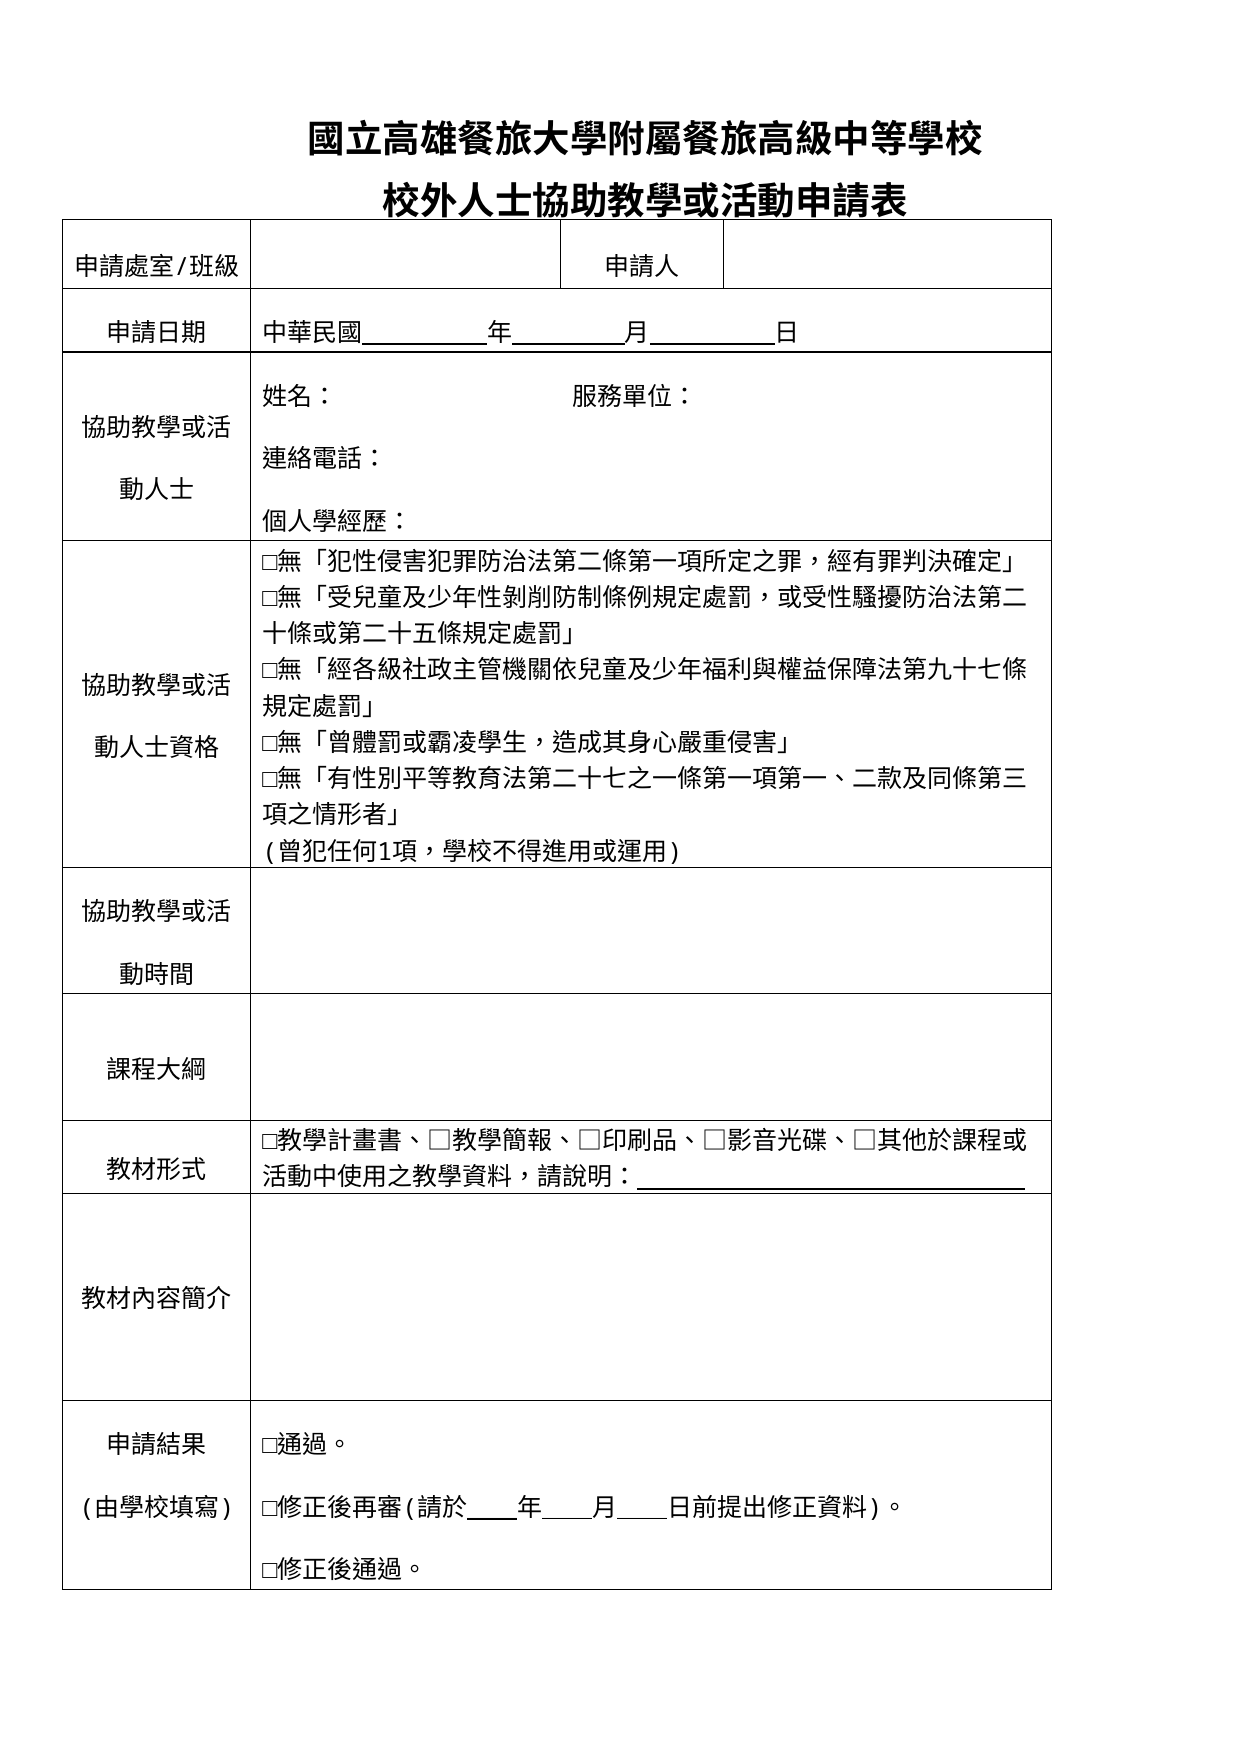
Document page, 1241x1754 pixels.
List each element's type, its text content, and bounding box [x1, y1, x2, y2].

table_cell 申請日期 [63, 289, 250, 351]
table_cell 協助教學或活動人士資格 [63, 541, 250, 867]
table_header [724, 220, 1051, 288]
table_cell 協助教學或活動人士 [63, 353, 250, 540]
table_cell [251, 868, 1051, 993]
table_cell 協助教學或活動時間 [63, 868, 250, 993]
table_cell 申請結果 (由學校填寫) [63, 1401, 250, 1588]
table_cell [251, 994, 1051, 1119]
table_cell 服務單位： [561, 353, 1051, 540]
table_cell 姓名： 連絡電話： 個人學經歷： [251, 353, 561, 540]
table_header 申請處室/班級 [63, 220, 250, 288]
table_cell [251, 1194, 1051, 1400]
table_cell 教材形式 [63, 1121, 250, 1193]
table_cell □無「犯性侵害犯罪防治法第二條第一項所定之罪，經有罪判決確定」 □無「受兒童及少年性剝削防制條例規定處罰，或受性騷擾防治法第二十條或第二十五條規定處罰」 □無「經各級社政主管機關依兒童及少年福利與權益保障法第九十七條規定處罰」 □無「曾體罰或霸凌學生，造成其身心嚴重侵害」 □無「有性別平等教育法第二十七之一條第一項第一、二款及同條第三項之情形者」 (曾犯任何1項，學校不得進用或運用) [251, 541, 1051, 867]
table_cell 教材內容簡介 [63, 1194, 250, 1400]
table_cell □教學計畫書、□教學簡報、□印刷品、□影音光碟、□其他於課程或活動中使用之教學資料，請說明： [251, 1121, 1051, 1193]
text 國立高雄餐旅大學附屬餐旅高級中等學校 [163, 94, 1128, 157]
text 校外人士協助教學或活動申請表 [163, 157, 1128, 219]
table_cell 課程大綱 [63, 994, 250, 1119]
table_cell □通過。 □修正後再審(請於＿＿年＿＿月＿＿日前提出修正資料)。 □修正後通過。 [251, 1401, 1051, 1588]
table_header [251, 220, 560, 288]
table_header 申請人 [561, 220, 723, 288]
table_cell 中華民國 年 月 日 [251, 289, 1051, 351]
